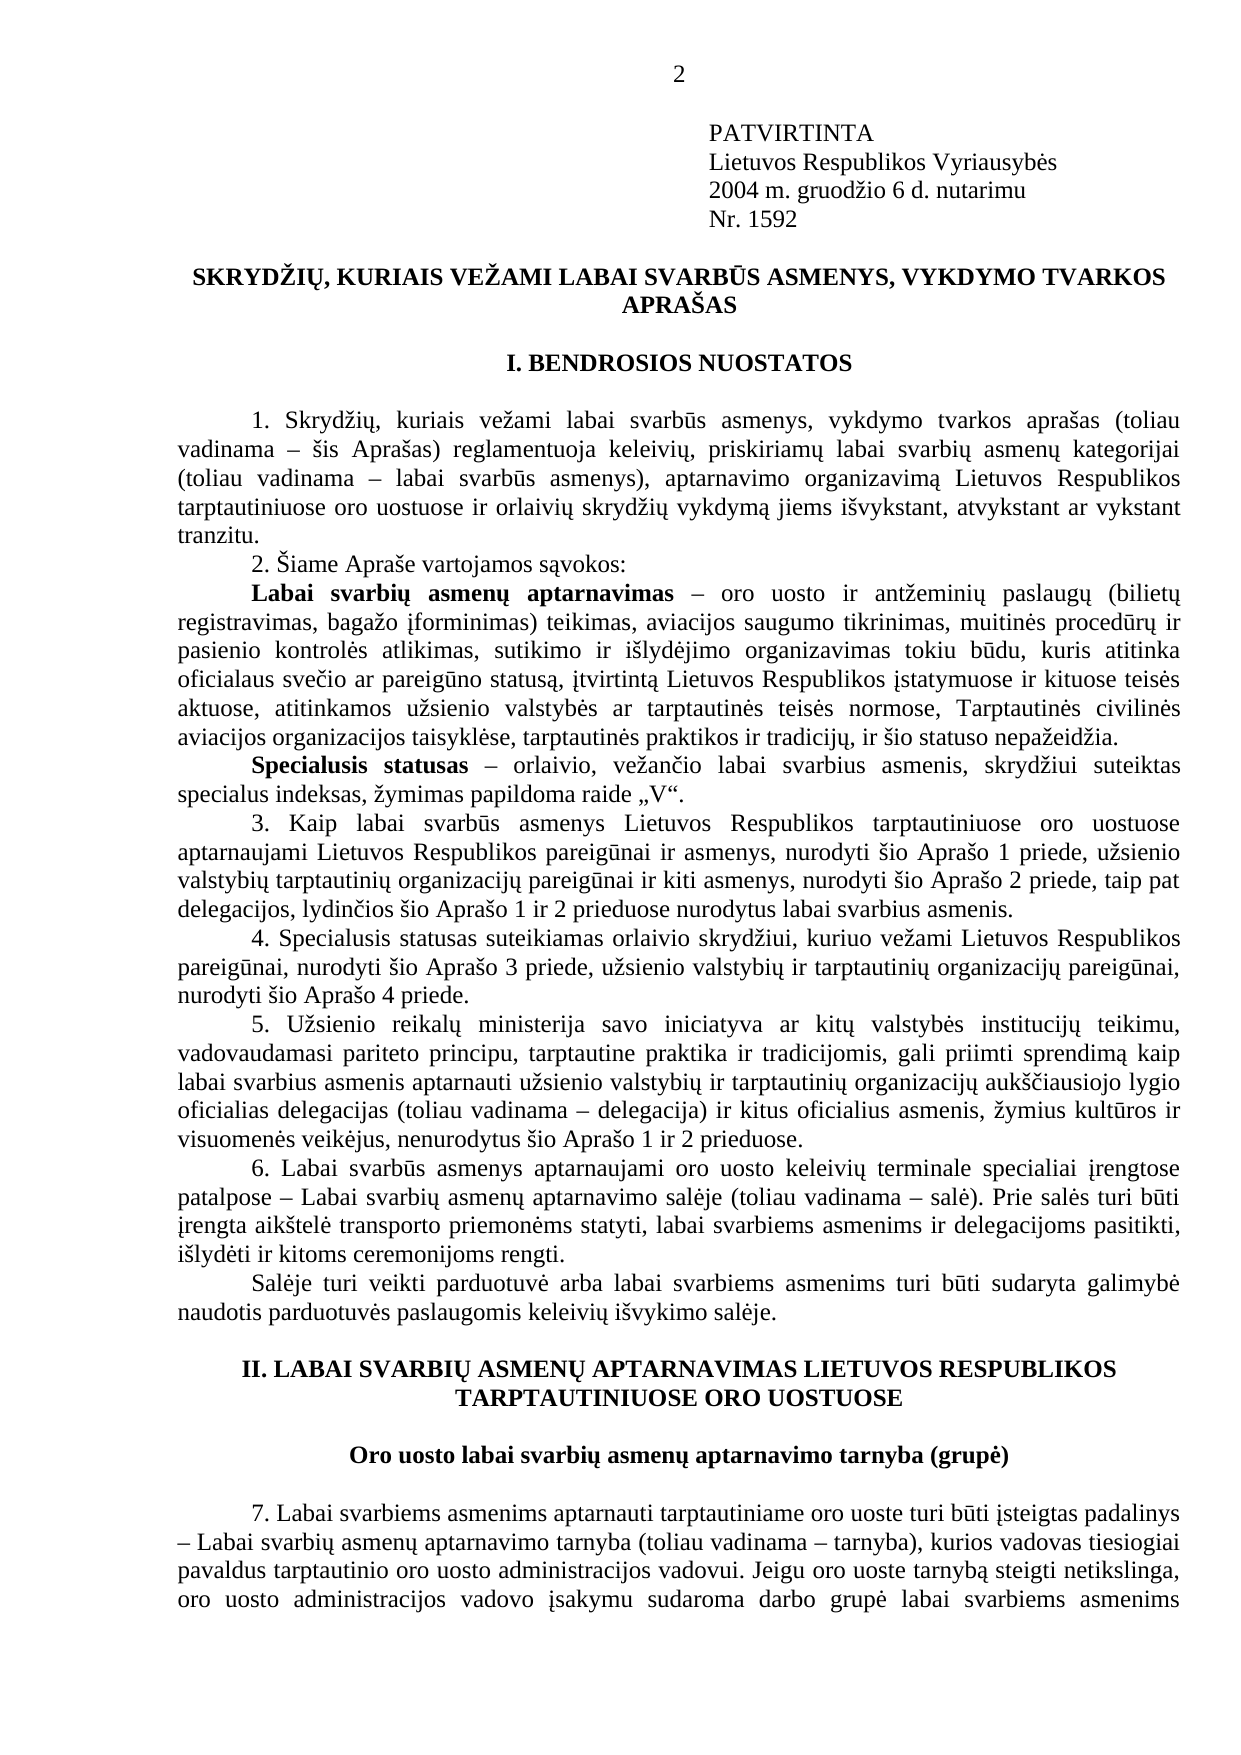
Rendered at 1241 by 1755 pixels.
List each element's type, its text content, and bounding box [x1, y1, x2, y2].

text Specialusis statusas – orlaivio, vežančio labai svarbius asmenis, skrydžiui suteiktas specialus indeksas, žymimas papildoma raide „V“. [177, 751, 1181, 808]
text PATVIRTINTA [709, 118, 1181, 147]
text 2004 m. gruodžio 6 d. nutarimu [177, 176, 1181, 204]
text 2. Šiame Apraše vartojamos sąvokos: [177, 549, 1181, 578]
text Salėje turi veikti parduotuvė arba labai svarbiems asmenims turi būti sudaryta galimybė naudotis parduotuvės paslaugomis keleivių išvykimo salėje. [177, 1268, 1181, 1326]
text SKRYDŽIŲ, KURIAIS VEŽAMI LABAI SVARBŪS ASMENYS, VYKDYMO TVARKOS APRAŠAS [177, 262, 1181, 319]
text 7. Labai svarbiems asmenims aptarnauti tarptautiniame oro uoste turi būti įsteigtas padalinys – Labai svarbių asmenų aptarnavimo tarnyba (toliau vadinama – tarnyba), kurios vadovas tiesiogiai pavaldus tarptautinio oro uosto administracijos vadovui. Jeigu oro uoste tarnybą steigti netikslinga, oro uosto administracijos vadovo įsakymu sudaroma darbo grupė labai svarbiems asmenims [177, 1498, 1181, 1613]
text Nr. 1592 [177, 204, 1181, 233]
text Labai svarbių asmenų aptarnavimas – oro uosto ir antžeminių paslaugų (bilietų registravimas, bagažo įforminimas) teikimas, aviacijos saugumo tikrinimas, muitinės procedūrų ir pasienio kontrolės atlikimas, sutikimo ir išlydėjimo organizavimas tokiu būdu, kuris atitinka oficialaus svečio ar pareigūno statusą, įtvirtintą Lietuvos Respublikos įstatymuose ir kituose teisės aktuose, atitinkamos užsienio valstybės ar tarptautinės teisės normose, Tarptautinės civilinės aviacijos organizacijos taisyklėse, tarptautinės praktikos ir tradicijų, ir šio statuso nepažeidžia. [177, 578, 1181, 751]
text II. LABAI SVARBIŲ ASMENŲ APTARNAVIMAS LIETUVOS RESPUBLIKOS TARPTAUTINIUOSE ORO UOSTUOSE [177, 1354, 1181, 1412]
text 6. Labai svarbūs asmenys aptarnaujami oro uosto keleivių terminale specialiai įrengtose patalpose – Labai svarbių asmenų aptarnavimo salėje (toliau vadinama – salė). Prie salės turi būti įrengta aikštelė transporto priemonėms statyti, labai svarbiems asmenims ir delegacijoms pasitikti, išlydėti ir kitoms ceremonijoms rengti. [177, 1153, 1181, 1268]
text Lietuvos Respublikos Vyriausybės [177, 147, 1181, 176]
text 1. Skrydžių, kuriais vežami labai svarbūs asmenys, vykdymo tvarkos aprašas (toliau vadinama – šis Aprašas) reglamentuoja keleivių, priskiriamų labai svarbių asmenų kategorijai (toliau vadinama – labai svarbūs asmenys), aptarnavimo organizavimą Lietuvos Respublikos tarptautiniuose oro uostuose ir orlaivių skrydžių vykdymą jiems išvykstant, atvykstant ar vykstant tranzitu. [177, 406, 1181, 549]
text 4. Specialusis statusas suteikiamas orlaivio skrydžiui, kuriuo vežami Lietuvos Respublikos pareigūnai, nurodyti šio Aprašo 3 priede, užsienio valstybių ir tarptautinių organizacijų pareigūnai, nurodyti šio Aprašo 4 priede. [177, 923, 1181, 1009]
text 3. Kaip labai svarbūs asmenys Lietuvos Respublikos tarptautiniuose oro uostuose aptarnaujami Lietuvos Respublikos pareigūnai ir asmenys, nurodyti šio Aprašo 1 priede, užsienio valstybių tarptautinių organizacijų pareigūnai ir kiti asmenys, nurodyti šio Aprašo 2 priede, taip pat delegacijos, lydinčios šio Aprašo 1 ir 2 prieduose nurodytus labai svarbius asmenis. [177, 808, 1181, 923]
text 5. Užsienio reikalų ministerija savo iniciatyva ar kitų valstybės institucijų teikimu, vadovaudamasi pariteto principu, tarptautine praktika ir tradicijomis, gali priimti sprendimą kaip labai svarbius asmenis aptarnauti užsienio valstybių ir tarptautinių organizacijų aukščiausiojo lygio oficialias delegacijas (toliau vadinama – delegacija) ir kitus oficialius asmenis, žymius kultūros ir visuomenės veikėjus, nenurodytus šio Aprašo 1 ir 2 prieduose. [177, 1009, 1181, 1153]
text Oro uosto labai svarbių asmenų aptarnavimo tarnyba (grupė) [177, 1441, 1181, 1469]
text I. BENDROSIOS NUOSTATOS [177, 348, 1181, 377]
